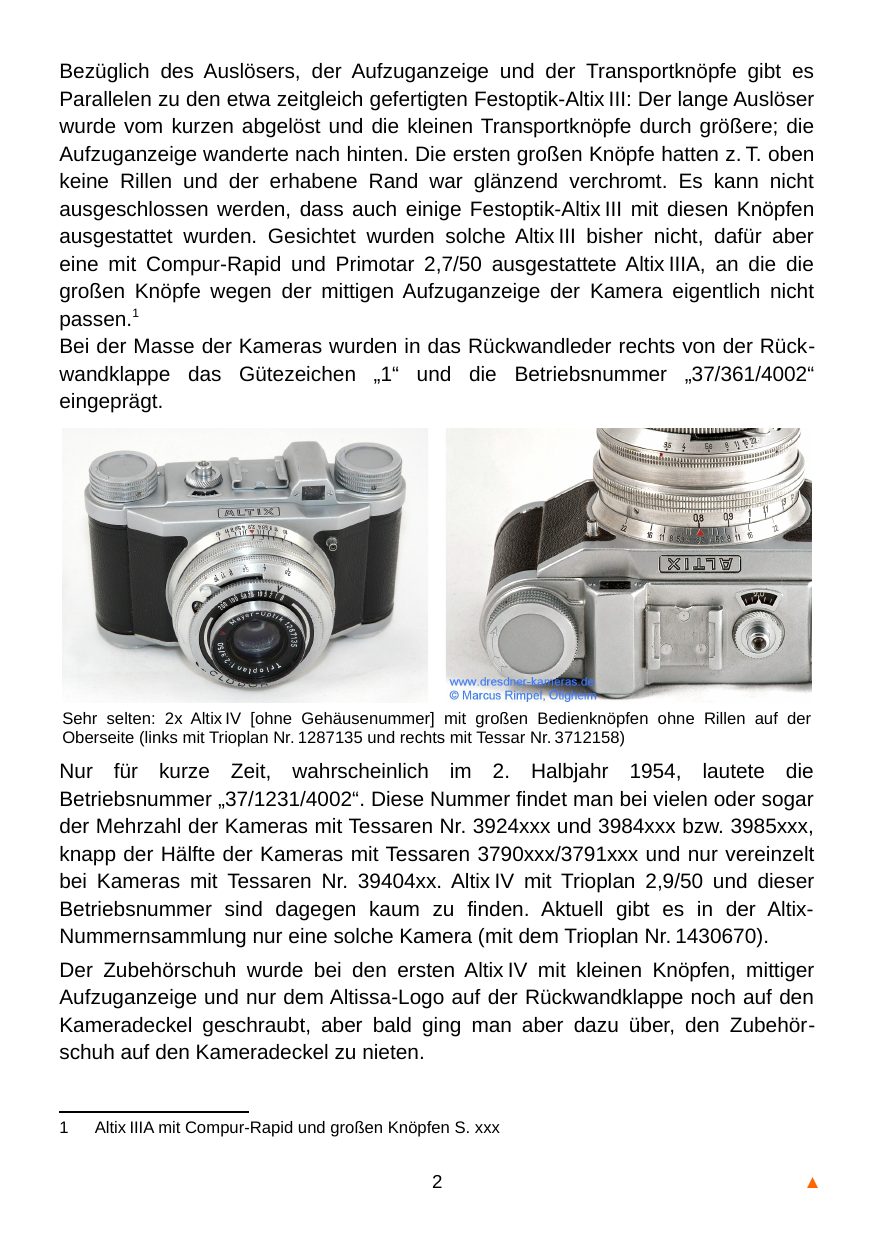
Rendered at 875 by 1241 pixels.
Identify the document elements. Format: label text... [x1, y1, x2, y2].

picture [62, 428, 429, 703]
text Der Zubehörschuh wurde bei den ersten Altix IV mit kleinen Knöpfen, mittiger Aufzuganzeige und nur dem Altissa-Logo auf der Rückwandklappe noch auf den Kameradeckel geschraubt, aber bald ging man aber dazu über, den Zubehör­schuh auf den Kameradeckel zu nieten. [59, 957, 815, 1064]
text Nur für kurze Zeit, wahrscheinlich im 2. Halbjahr 1954, lautete die Betriebsnummer „37/1231/4002“. Diese Nummer findet man bei vielen oder sogar der Mehrzahl der Kameras mit Tessaren Nr. 3924xxx und 3984xxx bzw. 3985xxx, knapp der Hälfte der Kameras mit Tessaren 3790xxx/3791xxx und nur vereinzelt bei Kameras mit Tessaren Nr. 39404xx. Altix IV mit Trioplan 2,9/50 und dieser Betriebsnummer sind dagegen kaum zu finden. Aktuell gibt es in der Altix-Nummernsammlung nur eine solche Kamera (mit dem Trioplan Nr. 1430670). [59, 759, 815, 948]
picture [445, 428, 812, 703]
text Bei der Masse der Kameras wurden in das Rückwandleder rechts von der Rück­wandklappe das Gütezeichen „1“ und die Betriebsnummer „37/361/4002“ eingeprägt. [59, 334, 815, 413]
text Altix IIIA mit Compur-Rapid und großen Knöpfen S. xxx [59, 1118, 815, 1137]
table_cell Sehr selten: 2x Altix IV [ohne Gehäusenummer] mit großen Bedienknöpfen ohne Rillen auf der Oberseite (links mit Trioplan Nr. 1287135 und rechts mit Tessar Nr. 3712158) [62, 703, 812, 747]
text Bezüglich des Auslösers, der Aufzuganzeige und der Transportknöpfe gibt es Parallelen zu den etwa zeitgleich gefertigten Festoptik-Altix III: Der lange Auslöser wurde vom kurzen abgelöst und die kleinen Transportknöpfe durch größere; die Aufzuganzeige wanderte nach hinten. Die ersten großen Knöpfe hatten z. T. oben keine Rillen und der erhabene Rand war glänzend verchromt. Es kann nicht ausgeschlossen werden, dass auch einige Festoptik-Altix III mit diesen Knöpfen ausgestattet wurden. Gesichtet wurden solche Altix III bisher nicht, dafür aber eine mit Compur-Rapid und Primotar 2,7/50 ausgestattete Altix IIIA, an die die gro­ßen Knöpfe wegen der mittigen Aufzuganzeige der Kamera eigentlich nicht passen. [59, 59, 815, 331]
table_header [429, 428, 445, 703]
